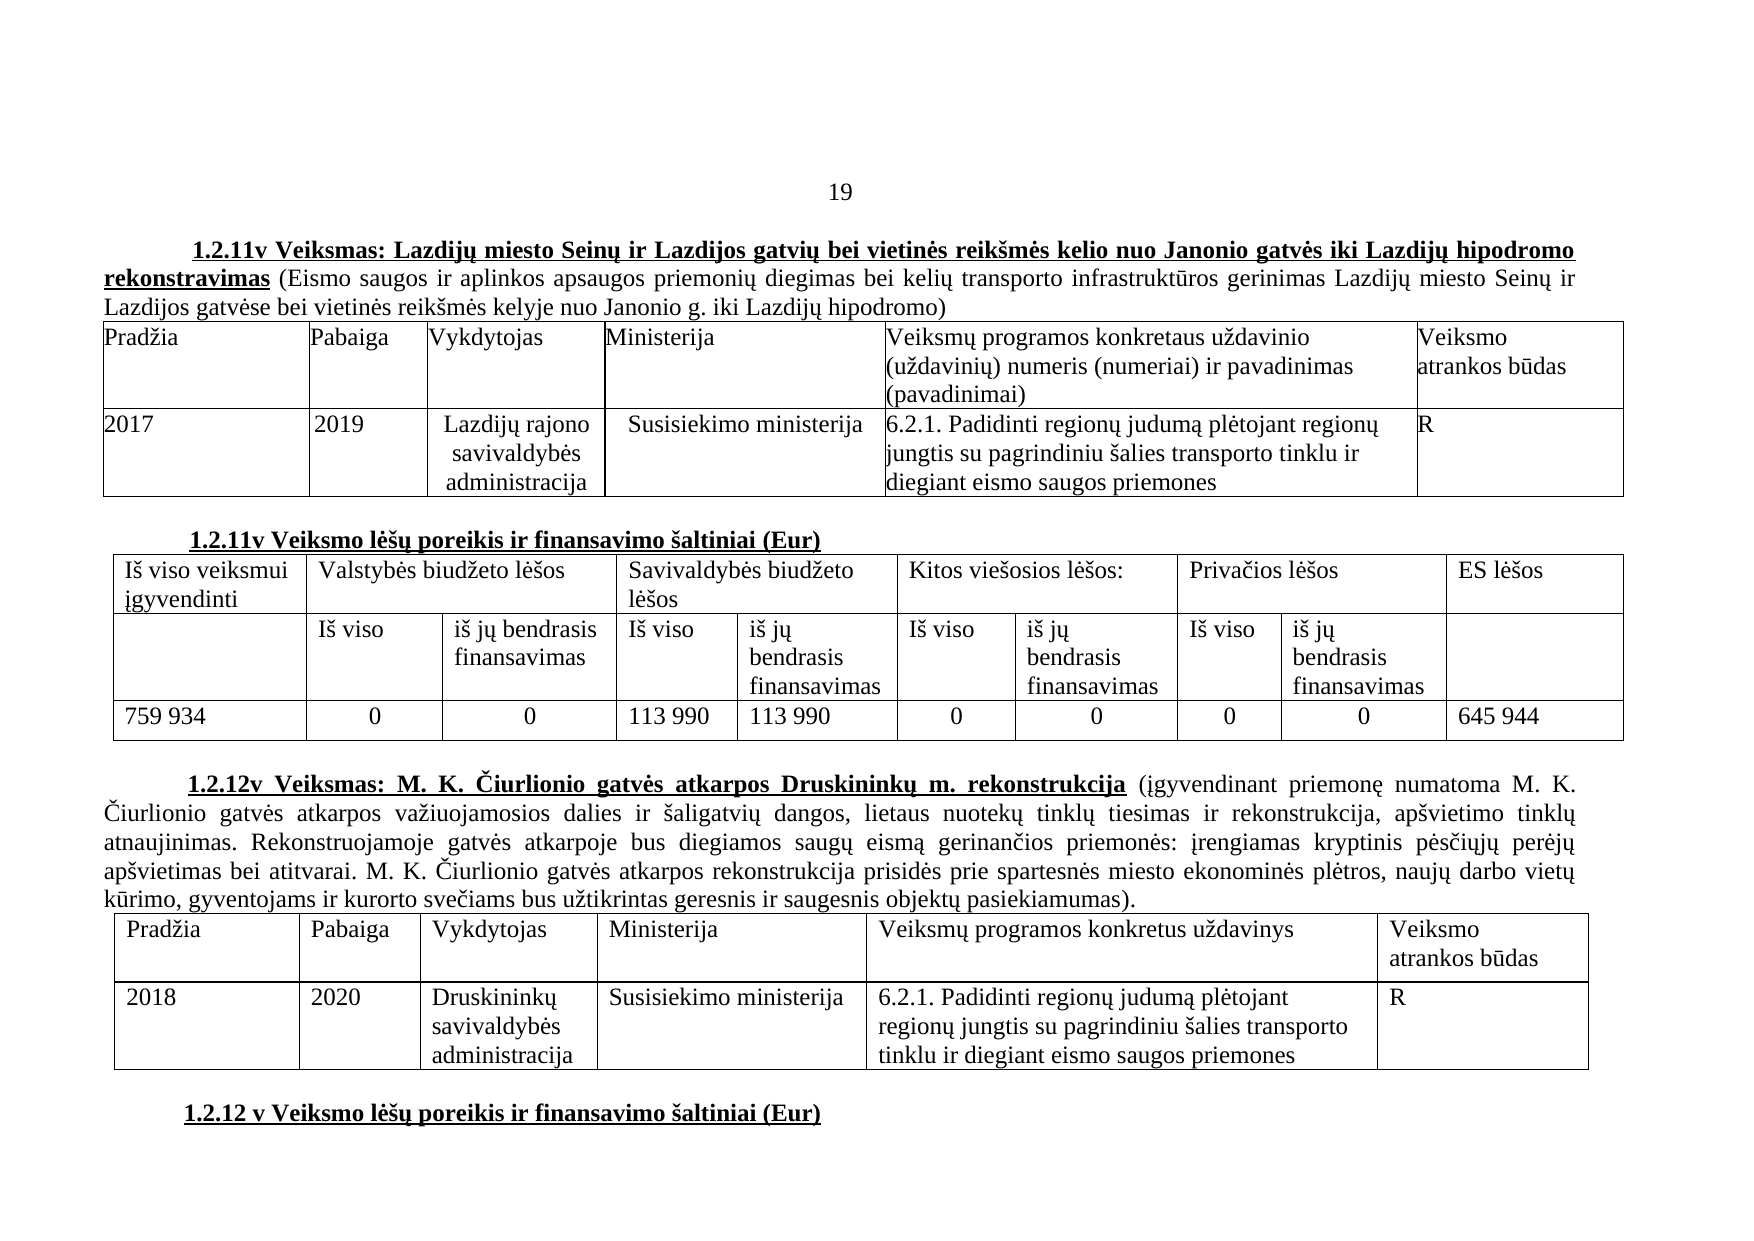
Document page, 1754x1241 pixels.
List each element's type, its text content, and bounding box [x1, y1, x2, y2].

table_header Ministerija [606, 322, 885, 408]
text 1.2.11v Veiksmo lėšų poreikis ir finansavimo šaltiniai (Eur) [103, 525, 1577, 554]
table_cell Susisiekimo ministerija [606, 409, 885, 496]
table_cell R [1378, 983, 1588, 1069]
table_cell 6.2.1. Padidinti regionų judumą plėtojant regionų jungtis su pagrindiniu šalies transporto tinklu ir diegiant eismo saugos priemones [886, 409, 1417, 496]
table_cell iš jų bendrasis finansavimas [443, 614, 616, 700]
table_cell Iš viso [307, 614, 442, 700]
table_cell 113 990 [738, 701, 897, 740]
table_header Pabaiga [300, 914, 420, 981]
table_header Pradžia [115, 914, 299, 981]
table_cell 2017 [104, 409, 309, 496]
text 1.2.11v Veiksmas: Lazdijų miesto Seinų ir Lazdijos gatvių bei vietinės reikšmės kelio nuo Janonio gatvės iki Lazdijų hipodromo rekonstravimas (Eismo saugos ir aplinkos apsaugos priemonių diegimas bei kelių transporto infrastruktūros gerinimas Lazdijų miesto Seinų ir Lazdijos gatvėse bei vietinės reikšmės kelyje nuo Janonio g. iki Lazdijų hipodromo) [103, 235, 1577, 321]
table_header Veiksmo atrankos būdas [1418, 322, 1623, 408]
table_cell 2018 [115, 983, 299, 1069]
table_cell iš jų bendrasis finansavimas [1016, 614, 1177, 700]
table_cell 0 [1282, 701, 1446, 740]
table_header Vykdytojas [421, 914, 597, 981]
table_cell Susisiekimo ministerija [598, 983, 866, 1069]
table_cell 645 944 [1447, 701, 1623, 740]
table_cell 0 [1016, 701, 1177, 740]
table_cell 2019 [310, 409, 427, 496]
table_cell Iš viso [898, 614, 1015, 700]
table_cell 759 934 [114, 701, 306, 740]
table_cell 6.2.1. Padidinti regionų judumą plėtojant regionų jungtis su pagrindiniu šalies transporto tinklu ir diegiant eismo saugos priemones [867, 983, 1377, 1069]
table_header Veiksmo atrankos būdas [1378, 914, 1588, 981]
table_header Iš viso veiksmui įgyvendinti [114, 555, 306, 613]
table_cell Iš viso [1178, 614, 1281, 700]
table_cell [114, 614, 306, 700]
text 1.2.12 v Veiksmo lėšų poreikis ir finansavimo šaltiniai (Eur) [103, 1098, 1577, 1127]
table_header Privačios lėšos [1178, 555, 1446, 613]
text 1.2.12v Veiksmas: M. K. Čiurlionio gatvės atkarpos Druskininkų m. rekonstrukcija (įgyvendinant priemonę numatoma M. K. Čiurlionio gatvės atkarpos važiuojamosios dalies ir šaligatvių dangos, lietaus nuotekų tinklų tiesimas ir rekonstrukcija, apšvietimo tinklų atnaujinimas. Rekonstruojamoje gatvės atkarpoje bus diegiamos saugų eismą gerinančios priemonės: įrengiamas kryptinis pėsčiųjų perėjų apšvietimas bei atitvarai. M. K. Čiurlionio gatvės atkarpos rekonstrukcija prisidės prie spartesnės miesto ekonominės plėtros, naujų darbo vietų kūrimo, gyventojams ir kurorto svečiams bus užtikrintas geresnis ir saugesnis objektų pasiekiamumas). [103, 769, 1577, 913]
table_cell Druskininkų savivaldybės administracija [421, 983, 597, 1069]
table_cell 0 [898, 701, 1015, 740]
table_header Vykdytojas [428, 322, 604, 408]
table_cell R [1418, 409, 1623, 496]
table_cell 2020 [300, 983, 420, 1069]
table_header Ministerija [598, 914, 866, 981]
table_cell Iš viso [617, 614, 737, 700]
table_cell iš jų bendrasis finansavimas [738, 614, 897, 700]
table_header Valstybės biudžeto lėšos [307, 555, 616, 613]
table_header Pradžia [104, 322, 309, 408]
table_cell 113 990 [617, 701, 737, 740]
table_cell 0 [443, 701, 616, 740]
table_header Savivaldybės biudžeto lėšos [617, 555, 897, 613]
table_cell 0 [307, 701, 442, 740]
table_header Veiksmų programos konkretus uždavinys [867, 914, 1377, 981]
table_cell iš jų bendrasis finansavimas [1282, 614, 1446, 700]
table_header Veiksmų programos konkretaus uždavinio (uždavinių) numeris (numeriai) ir pavadinimas (pavadinimai) [886, 322, 1417, 408]
table_header Pabaiga [310, 322, 427, 408]
table_cell 0 [1178, 701, 1281, 740]
table_header Kitos viešosios lėšos: [898, 555, 1177, 613]
table_cell [1447, 614, 1623, 700]
table_cell Lazdijų rajono savivaldybės administracija [428, 409, 604, 496]
table_header ES lėšos [1447, 555, 1623, 613]
